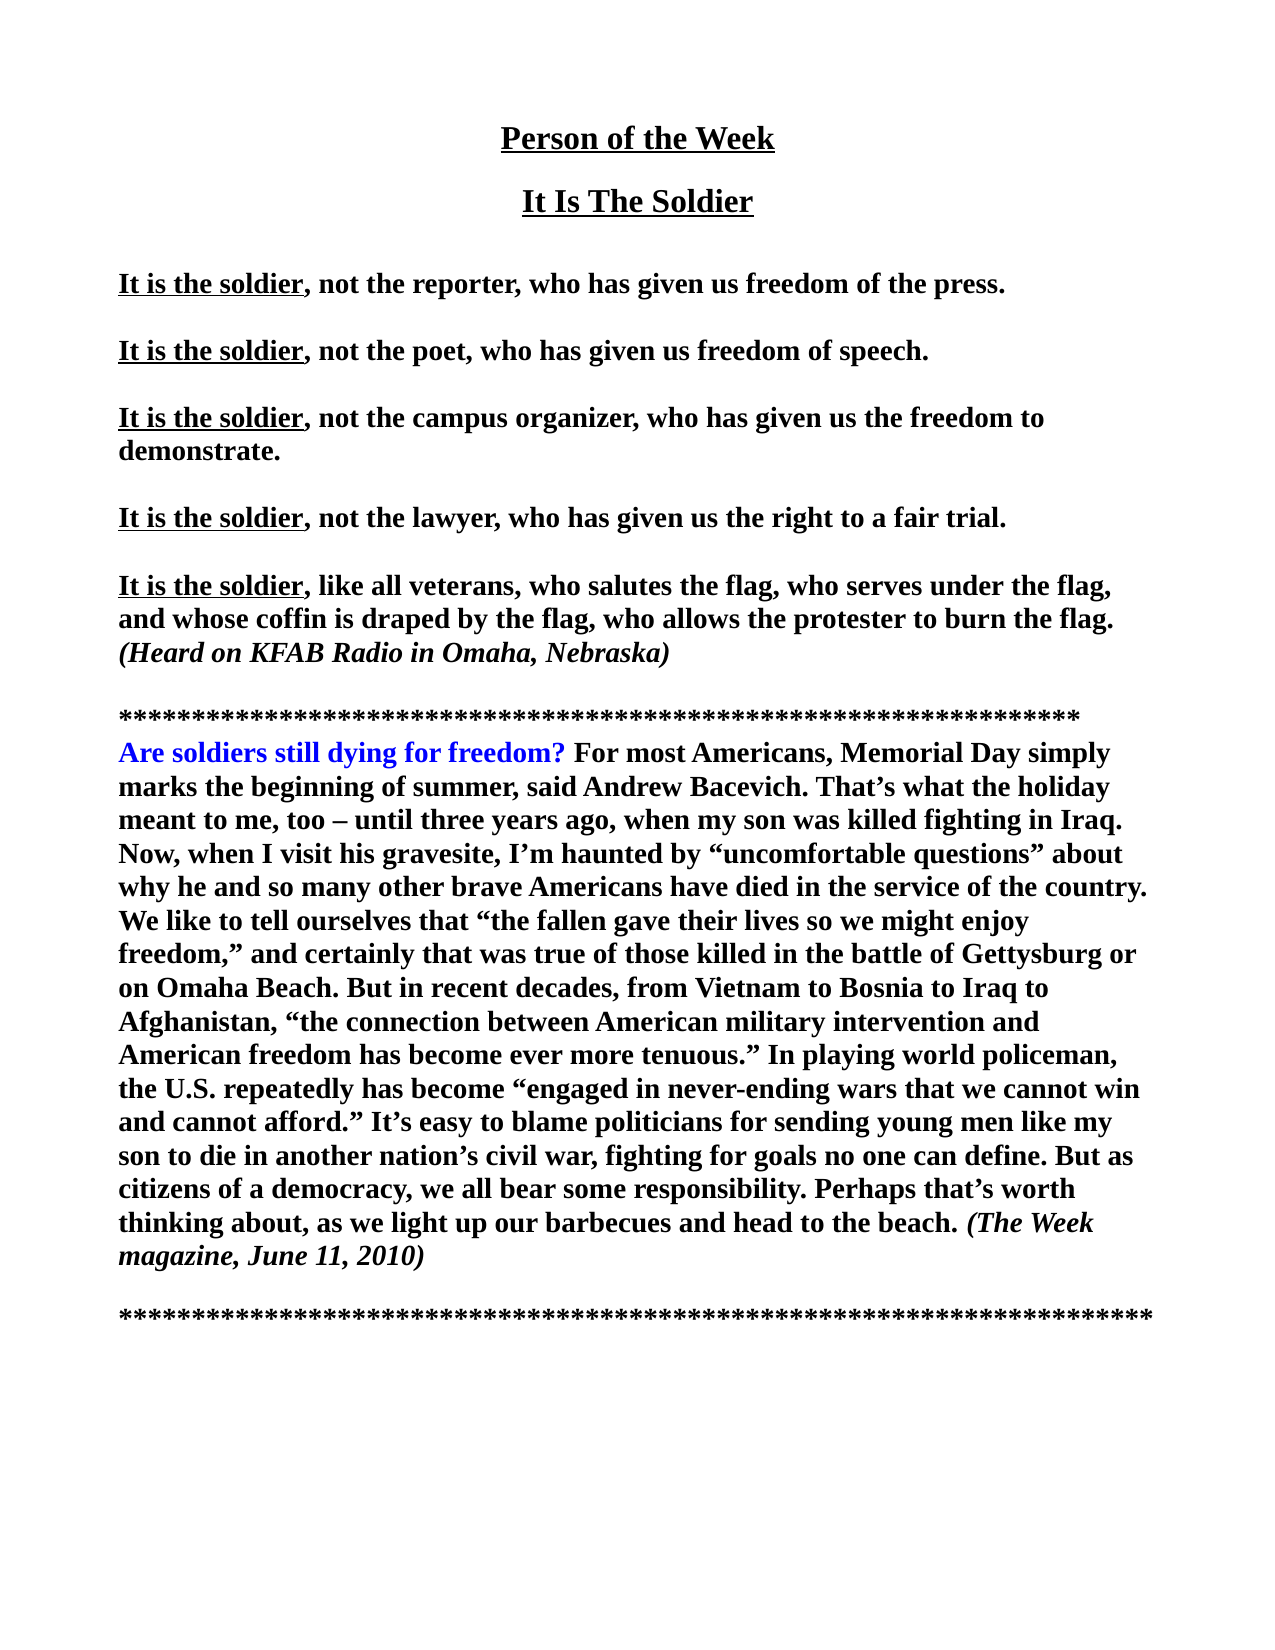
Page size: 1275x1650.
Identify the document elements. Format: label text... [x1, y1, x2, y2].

text It is the soldier, not the reporter, who has given us freedom of the press. [118, 266, 1157, 299]
text ****************************************************************** [118, 702, 1157, 735]
text It is the soldier, like all veterans, who salutes the flag, who serves under the flag, and whose coffin is draped by the flag, who allows the protester to burn the flag. (Heard on KFAB Radio in Omaha, Nebraska) [118, 568, 1157, 668]
text *********************************************************************** [118, 1301, 1157, 1334]
text It is the soldier, not the poet, who has given us freedom of speech. [118, 333, 1157, 366]
title It Is The Soldier [118, 181, 1157, 220]
text It is the soldier, not the lawyer, who has given us the right to a fair trial. [118, 501, 1157, 534]
text It is the soldier, not the campus organizer, who has given us the freedom to demonstrate. [118, 400, 1157, 467]
text Person of the Week [118, 118, 1157, 156]
text Are soldiers still dying for freedom? For most Americans, Memorial Day simply marks the beginning of summer, said Andrew Bacevich. That’s what the holiday meant to me, too – until three years ago, when my son was killed fighting in Iraq. Now, when I visit his gravesite, I’m haunted by “uncomfortable questions” about why he and so many other brave Americans have died in the service of the country. We like to tell ourselves that “the fallen gave their lives so we might enjoy freedom,” and certainly that was true of those killed in the battle of Gettysburg or on Omaha Beach. But in recent decades, from Vietnam to Bosnia to Iraq to Afghanistan, “the connection between American military intervention and American freedom has become ever more tenuous.” In playing world policeman, the U.S. repeatedly has become “engaged in never-ending wars that we cannot win and cannot afford.” It’s easy to blame politicians for sending young men like my son to die in another nation’s civil war, fighting for goals no one can define. But as citizens of a democracy, we all bear some responsibility. Perhaps that’s worth thinking about, as we light up our barbecues and head to the beach. (The Week magazine, June 11, 2010) [118, 735, 1157, 1272]
